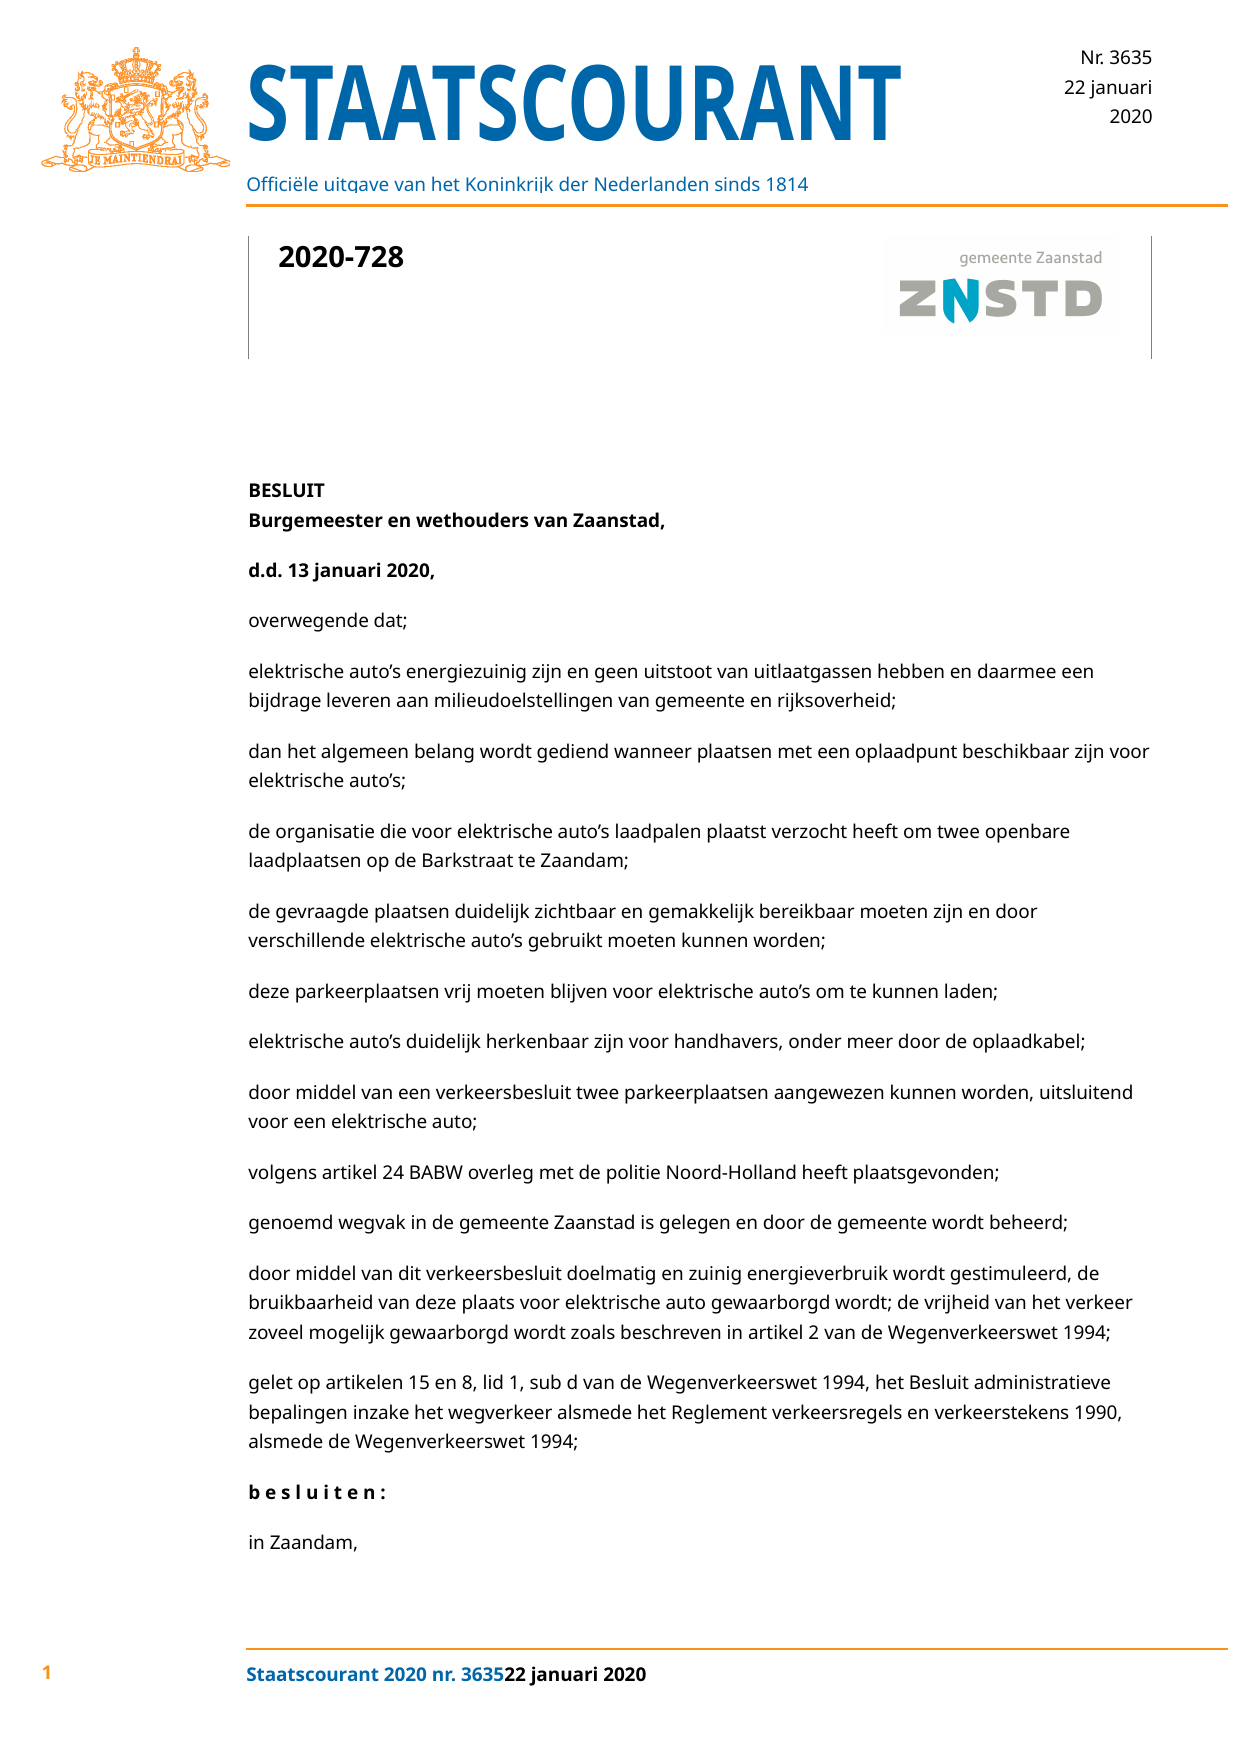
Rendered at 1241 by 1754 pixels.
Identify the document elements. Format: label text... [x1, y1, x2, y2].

text gelet op artikelen 15 en 8, lid 1, sub d van de Wegenverkeerswet 1994, het Besluit administratieve bepalingen inzake het wegverkeer alsmede het Reglement verkeersregels en verkeerstekens 1990, alsmede de Wegenverkeerswet 1994; [248, 1369, 1152, 1454]
text de gevraagde plaatsen duidelijk zichtbaar en gemakkelijk bereikbaar moeten zijn en door verschillende elektrische auto’s gebruikt moeten kunnen worden; [248, 898, 1152, 953]
text door middel van dit verkeersbesluit doelmatig en zuinig energieverbruik wordt gestimuleerd, de bruikbaarheid van deze plaats voor elektrische auto gewaarborgd wordt; de vrijheid van het verkeer zoveel mogelijk gewaarborgd wordt zoals beschreven in artikel 2 van de Wegenverkeerswet 1994; [248, 1260, 1152, 1345]
text door middel van een verkeersbesluit twee parkeerplaatsen aangewezen kunnen worden, uitsluitend voor een elektrische auto; [248, 1079, 1152, 1134]
text d.d. 13 januari 2020, [248, 557, 1152, 583]
text overwegende dat; [248, 608, 1152, 633]
text genoemd wegvak in de gemeente Zaanstad is gelegen en door de gemeente wordt beheerd; [248, 1209, 1152, 1235]
text volgens artikel 24 BABW overleg met de politie Noord-Holland heeft plaatsgevonden; [248, 1159, 1152, 1185]
picture [882, 236, 1119, 334]
text elektrische auto’s duidelijk herkenbaar zijn voor handhavers, onder meer door de oplaadkabel; [248, 1028, 1152, 1054]
text in Zaandam, [248, 1529, 1152, 1555]
text de organisatie die voor elektrische auto’s laadpalen plaatst verzocht heeft om twee openbare laadplaatsen op de Barkstraat te Zaandam; [248, 818, 1152, 873]
text elektrische auto’s energiezuinig zijn en geen uitstoot van uitlaatgassen hebben en daarmee een bijdrage leveren aan milieudoelstellingen van gemeente en rijksoverheid; [248, 658, 1152, 713]
table_header [850, 236, 1151, 359]
picture [41, 47, 231, 172]
table_header 2020-728 [249, 236, 850, 359]
text dan het algemeen belang wordt gediend wanneer plaatsen met een oplaadpunt beschikbaar zijn voor elektrische auto’s; [248, 738, 1152, 793]
text b e s l u i t e n : [248, 1479, 1152, 1505]
text Burgemeester en wethouders van Zaanstad, [248, 507, 1152, 533]
text BESLUIT [248, 477, 1152, 503]
text deze parkeerplaatsen vrij moeten blijven voor elektrische auto’s om te kunnen laden; [248, 978, 1152, 1004]
